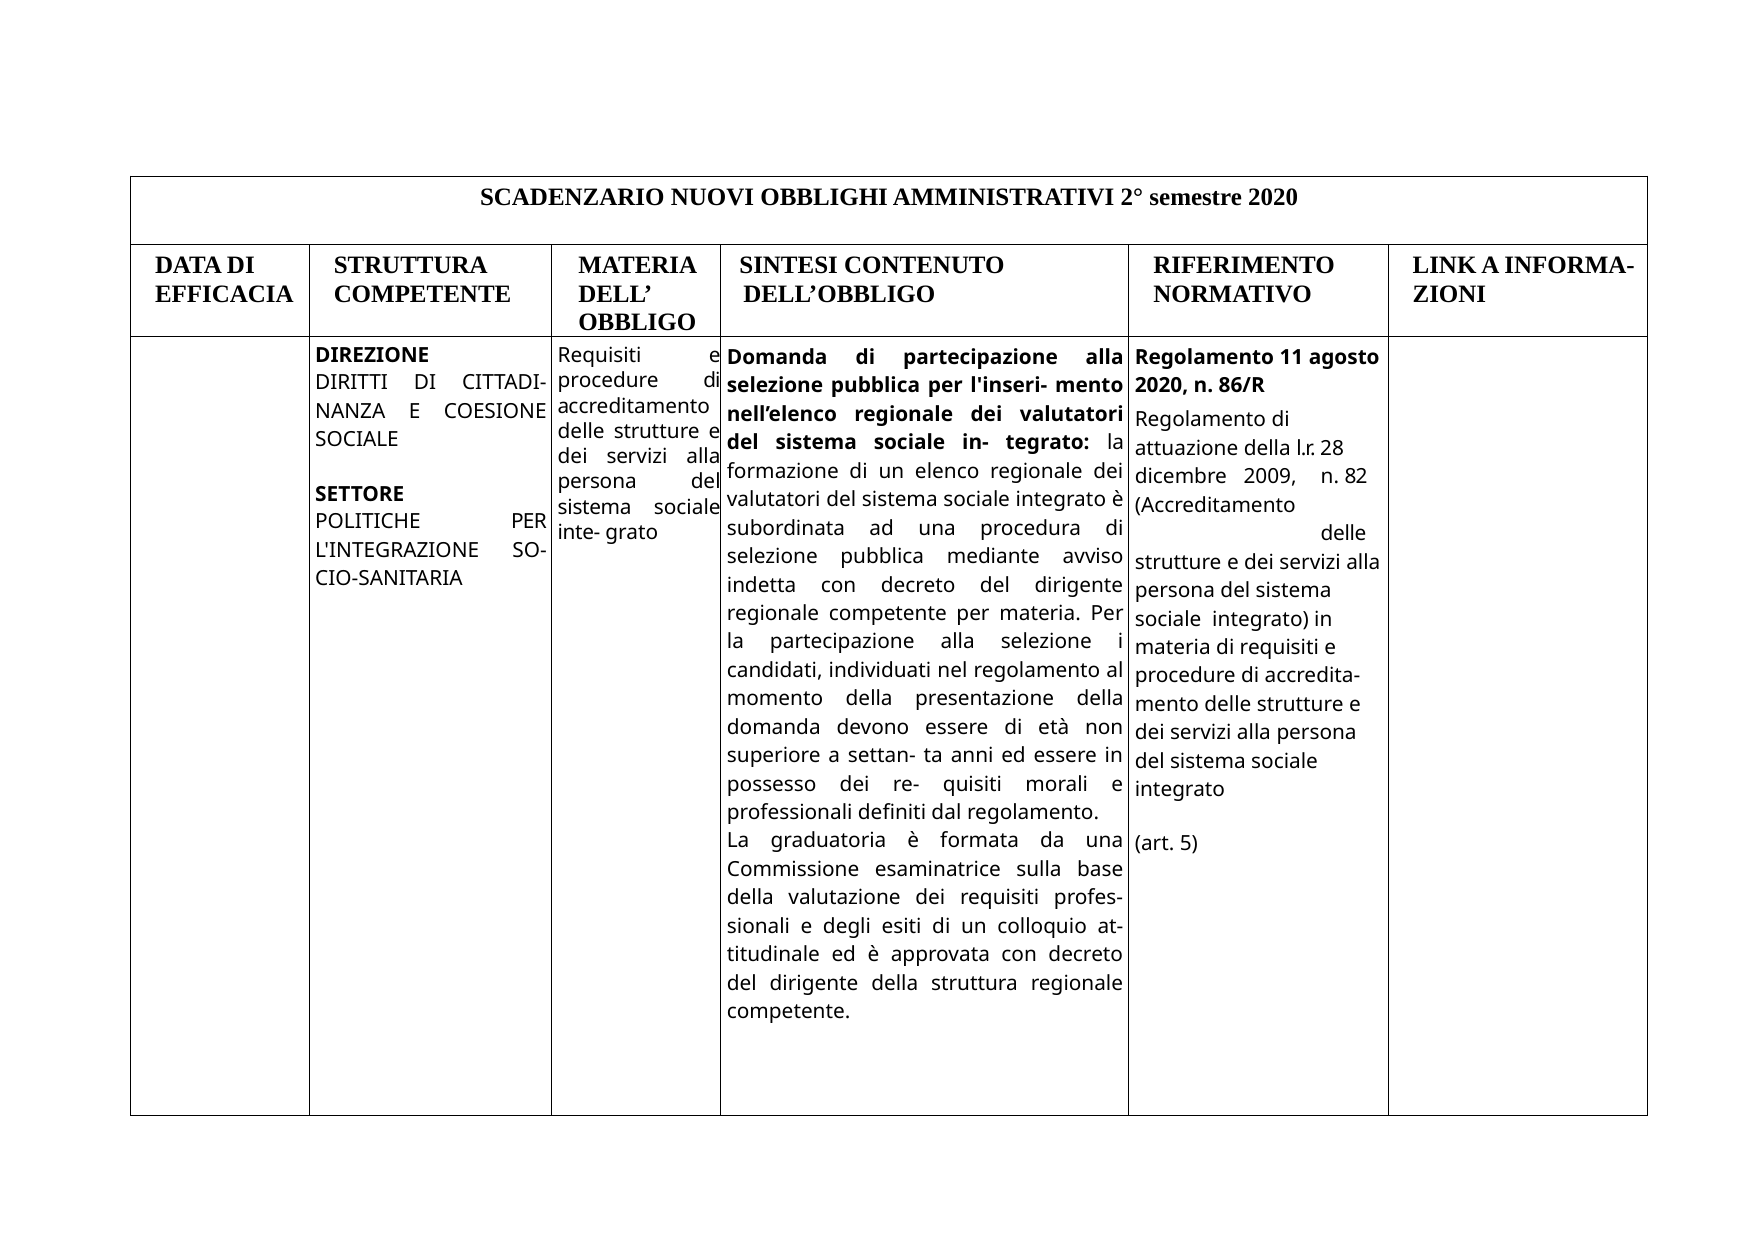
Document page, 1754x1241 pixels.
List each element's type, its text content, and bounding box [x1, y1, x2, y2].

table_cell [1389, 337, 1647, 1115]
table_cell Regolamento 11 agosto 2020, n. 86/R Regolamento di attuazione della l.r. 28 dicembre 2009, n. 82 (Accreditamento delle strutture e dei servizi alla persona del sistema sociale integrato) in materia di requisiti e procedure di accredita- mento delle strutture e dei servizi alla persona del sistema sociale integrato (art. 5) [1129, 337, 1388, 1115]
table_cell Domanda di partecipazione alla selezione pubblica per l'inseri- mento nell’elenco regionale dei valutatori del sistema sociale in- tegrato: la formazione di un elenco regionale dei valutatori del sistema sociale integrato è subordinata ad una procedura di selezione pubblica mediante avviso indetta con decreto del dirigente regionale competente per materia. Per la partecipazione alla selezione i candidati, individuati nel regolamento al momento della presentazione della domanda devono essere di età non superiore a settan- ta anni ed essere in possesso dei re- quisiti morali e professionali definiti dal regolamento. La graduatoria è formata da una Commissione esaminatrice sulla base della valutazione dei requisiti profes- sionali e degli esiti di un colloquio at- titudinale ed è approvata con decreto del dirigente della struttura regionale competente. [721, 337, 1128, 1115]
table_cell STRUTTURA COMPETENTE [310, 245, 551, 336]
table_cell MATERIA DELL’ OBBLIGO [552, 245, 720, 336]
table_cell [131, 337, 309, 1115]
table_header SCADENZARIO NUOVI OBBLIGHI AMMINISTRATIVI 2° semestre 2020 [131, 177, 1647, 244]
table_cell DATA DI EFFICACIA [131, 245, 309, 336]
table_cell Requisiti e procedure di accreditamento delle strutture e dei servizi alla persona del sistema sociale inte- grato [552, 337, 720, 1115]
table_cell SINTESI CONTENUTO DELL’OBBLIGO [721, 245, 1128, 336]
table_cell DIREZIONE DIRITTI DI CITTADI- NANZA E COESIONE SOCIALE SETTORE POLITICHE PER L'INTEGRAZIONE SO- CIO-SANITARIA [310, 337, 551, 1115]
table_cell RIFERIMENTO NORMATIVO [1129, 245, 1388, 336]
table_cell LINK A INFORMA- ZIONI [1389, 245, 1647, 336]
